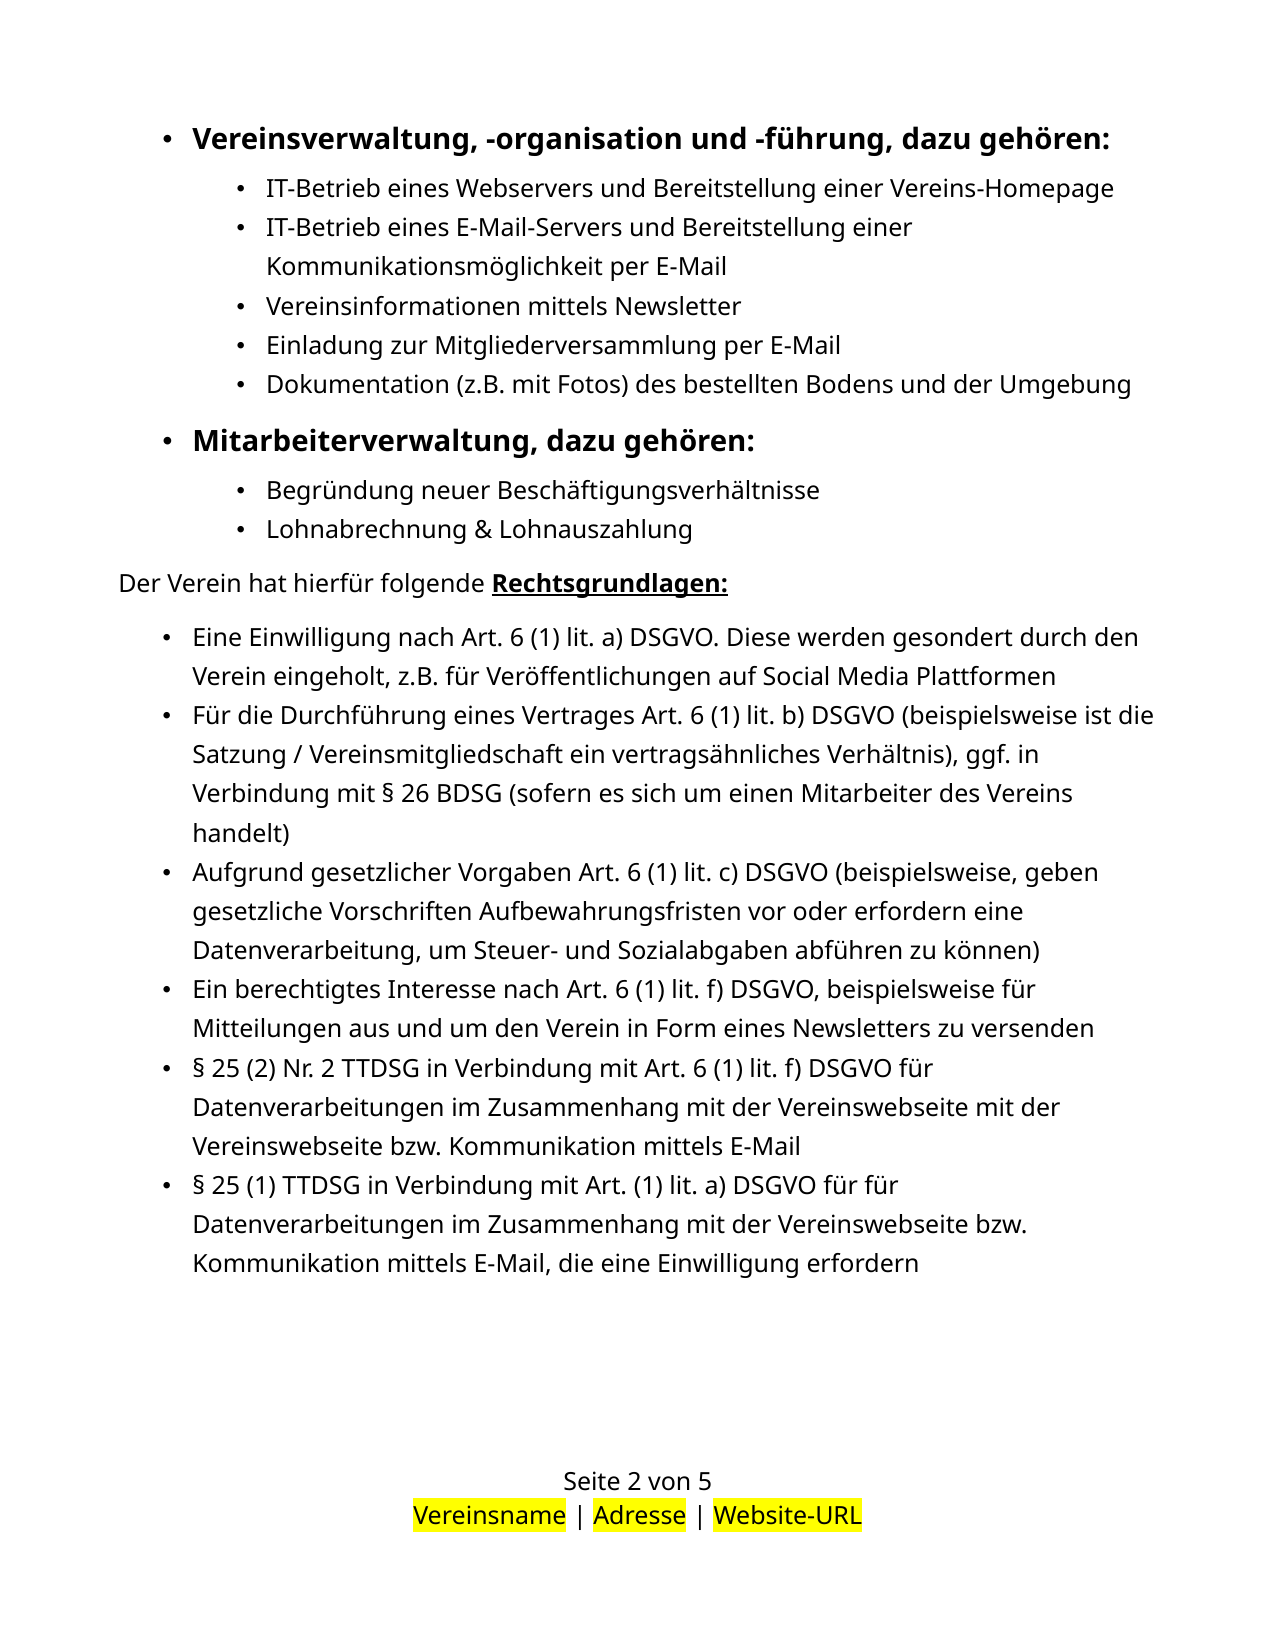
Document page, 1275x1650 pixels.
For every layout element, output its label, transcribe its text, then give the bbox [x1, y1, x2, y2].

list Vereinsinformationen mittels Newsletter [236, 288, 1157, 322]
list IT-Betrieb eines E-Mail-Servers und Bereitstellung einer Kommunikationsmöglichkeit per E-Mail [236, 210, 1157, 283]
text Der Verein hat hierfür folgende Rechtsgrundlagen: [118, 566, 1157, 600]
list § 25 (2) Nr. 2 TTDSG in Verbindung mit Art. 6 (1) lit. f) DSGVO für Datenverarbeitungen im Zusammenhang mit der Vereinswebseite mit der Vereinswebseite bzw. Kommunikation mittels E-Mail [162, 1050, 1157, 1163]
list Einladung zur Mitgliederversammlung per E-Mail [236, 327, 1157, 361]
list Dokumentation (z.B. mit Fotos) des bestellten Bodens und der Umgebung [236, 366, 1157, 401]
list § 25 (1) TTDSG in Verbindung mit Art. (1) lit. a) DSGVO für für Datenverarbeitungen im Zusammenhang mit der Vereinswebseite bzw. Kommunikation mittels E-Mail, die eine Einwilligung erfordern [162, 1168, 1157, 1280]
list Für die Durchführung eines Vertrages Art. 6 (1) lit. b) DSGVO (beispielsweise ist die Satzung / Vereinsmitgliedschaft ein vertragsähnliches Verhältnis), ggf. in Verbindung mit § 26 BDSG (sofern es sich um einen Mitarbeiter des Vereins handelt) [162, 698, 1157, 849]
list Ein berechtigtes Interesse nach Art. 6 (1) lit. f) DSGVO, beispielsweise für Mitteilungen aus und um den Verein in Form eines Newsletters zu versenden [162, 972, 1157, 1045]
list IT-Betrieb eines Webservers und Bereitstellung einer Vereins-Homepage [236, 171, 1157, 205]
subtitle Mitarbeiterverwaltung, dazu gehören: [162, 420, 1157, 460]
list Aufgrund gesetzlicher Vorgaben Art. 6 (1) lit. c) DSGVO (beispielsweise, geben gesetzliche Vorschriften Aufbewahrungsfristen vor oder erfordern eine Datenverarbeitung, um Steuer- und Sozialabgaben abführen zu können) [162, 854, 1157, 967]
subtitle Vereinsverwaltung, -organisation und -führung, dazu gehören: [162, 118, 1157, 158]
list Lohnabrechnung & Lohnauszahlung [236, 512, 1157, 546]
list Eine Einwilligung nach Art. 6 (1) lit. a) DSGVO. Diese werden gesondert durch den Verein eingeholt, z.B. für Veröffentlichungen auf Social Media Plattformen [162, 619, 1157, 693]
list Begründung neuer Beschäftigungsverhältnisse [236, 473, 1157, 507]
